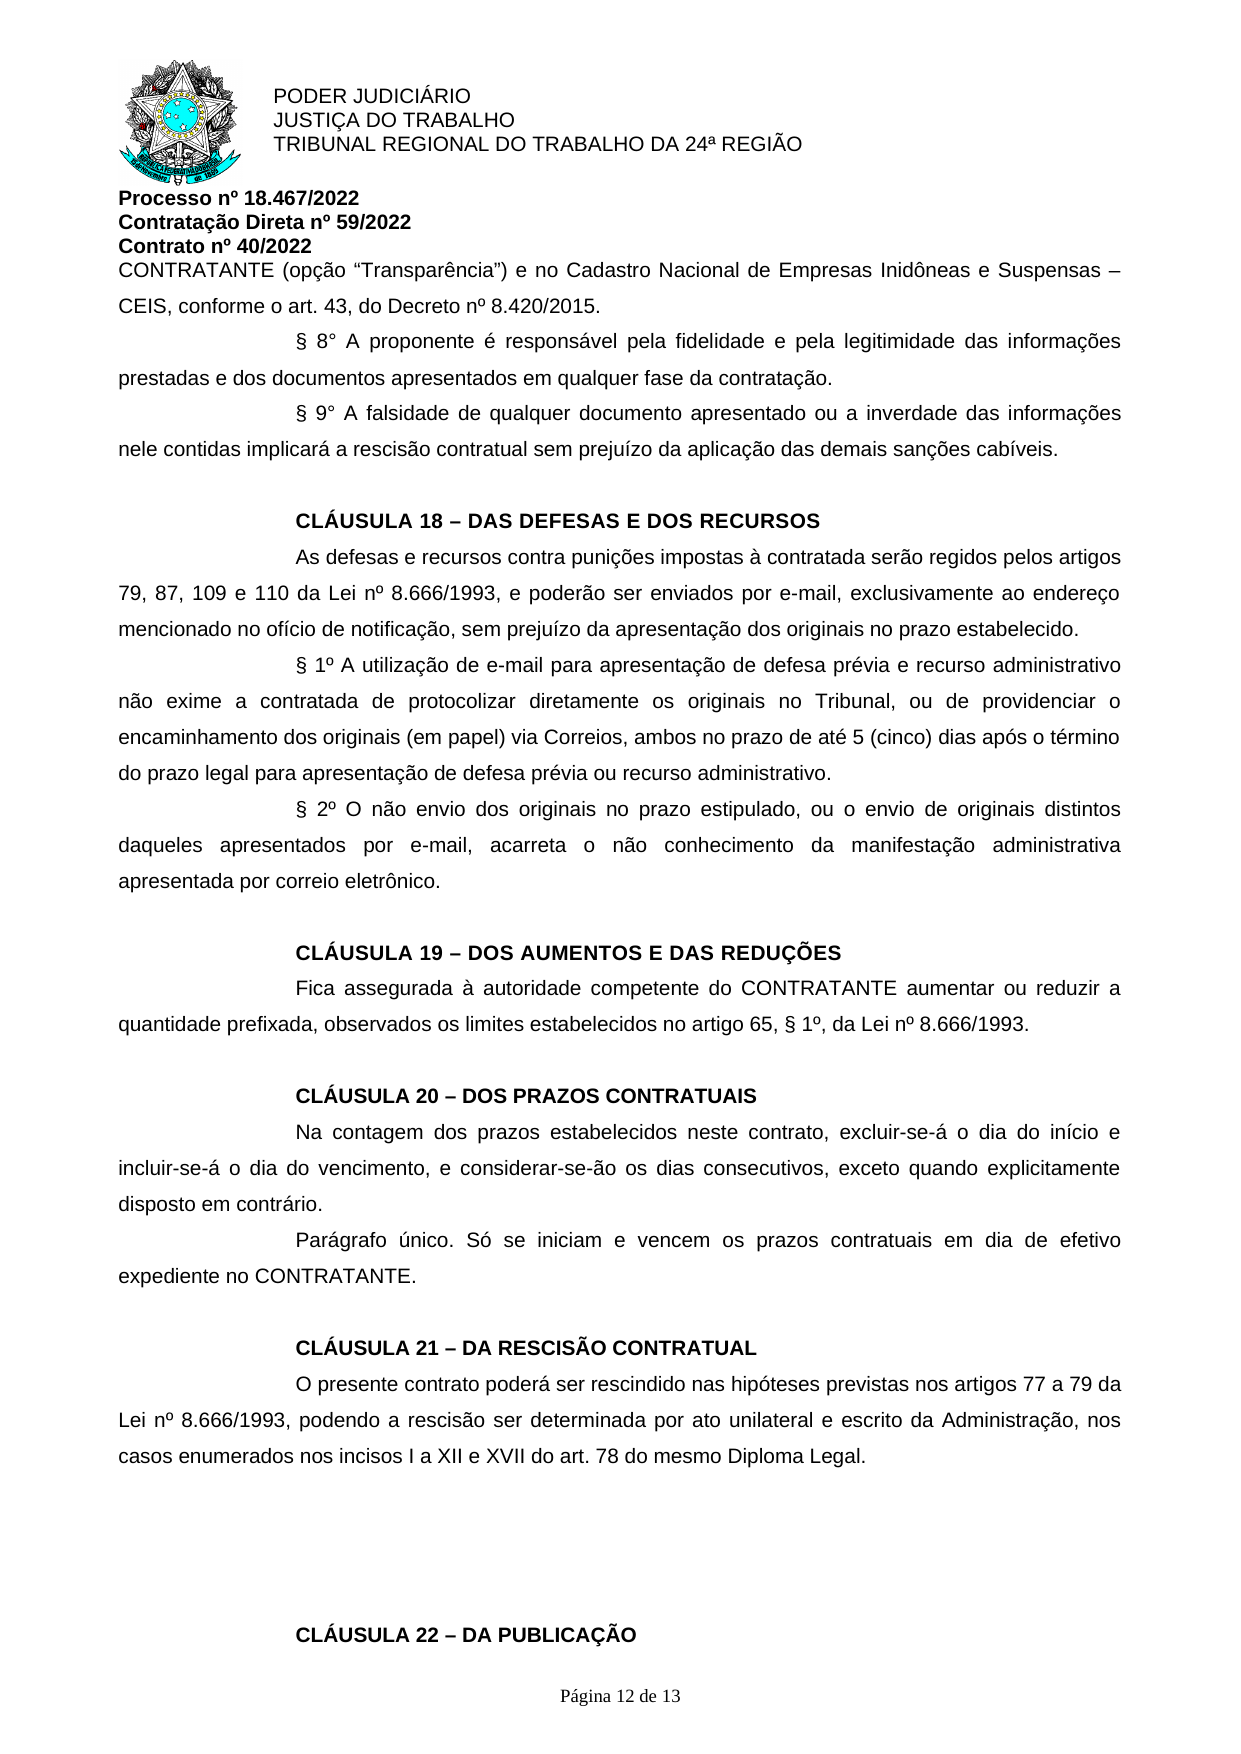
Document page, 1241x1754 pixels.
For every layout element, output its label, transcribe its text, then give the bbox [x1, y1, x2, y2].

text CLÁUSULA 20 – DOS PRAZOS CONTRATUAIS [118, 1084, 1122, 1108]
text O presente contrato poderá ser rescindido nas hipóteses previstas nos artigos 77 a 79 da Lei nº 8.666/1993, podendo a rescisão ser determinada por ato unilateral e escrito da Administração, nos casos enumerados nos incisos I a XII e XVII do art. 78 do mesmo Diploma Legal. [118, 1372, 1122, 1467]
text Parágrafo único. Só se iniciam e vencem os prazos contratuais em dia de efetivo expediente no CONTRATANTE. [118, 1228, 1122, 1288]
text § 8° A proponente é responsável pela fidelidade e pela legitimidade das informações prestadas e dos documentos apresentados em qualquer fase da contratação. [118, 329, 1122, 389]
text Na contagem dos prazos estabelecidos neste contrato, excluir-se-á o dia do início e incluir-se-á o dia do vencimento, e considerar-se-ão os dias consecutivos, exceto quando explicitamente disposto em contrário. [118, 1120, 1122, 1216]
picture [118, 59, 243, 186]
text As defesas e recursos contra punições impostas à contratada serão regidos pelos artigos 79, 87, 109 e 110 da Lei nº 8.666/1993, e poderão ser enviados por e-mail, exclusivamente ao endereço mencionado no ofício de notificação, sem prejuízo da apresentação dos originais no prazo estabelecido. [118, 545, 1122, 641]
text CLÁUSULA 18 – DAS DEFESAS E DOS RECURSOS [118, 509, 1119, 533]
text CLÁUSULA 22 – DA PUBLICAÇÃO [118, 1623, 1122, 1647]
text CLÁUSULA 19 – DOS AUMENTOS E DAS REDUÇÕES [118, 940, 1119, 964]
text CLÁUSULA 21 – DA RESCISÃO CONTRATUAL [118, 1336, 1122, 1359]
text § 9° A falsidade de qualquer documento apresentado ou a inverdade das informações nele contidas implicará a rescisão contratual sem prejuízo da aplicação das demais sanções cabíveis. [118, 401, 1122, 461]
text CONTRATANTE (opção “Transparência”) e no Cadastro Nacional de Empresas Inidôneas e Suspensas – CEIS, conforme o art. 43, do Decreto nº 8.420/2015. [118, 257, 1122, 317]
text Fica assegurada à autoridade competente do CONTRATANTE aumentar ou reduzir a quantidade prefixada, observados os limites estabelecidos no artigo 65, § 1º, da Lei nº 8.666/1993. [118, 976, 1122, 1036]
text § 2º O não envio dos originais no prazo estipulado, ou o envio de originais distintos daqueles apresentados por e-mail, acarreta o não conhecimento da manifestação administrativa apresentada por correio eletrônico. [118, 797, 1122, 892]
text § 1º A utilização de e-mail para apresentação de defesa prévia e recurso administrativo não exime a contratada de protocolizar diretamente os originais no Tribunal, ou de providenciar o encaminhamento dos originais (em papel) via Correios, ambos no prazo de até 5 (cinco) dias após o término do prazo legal para apresentação de defesa prévia ou recurso administrativo. [118, 653, 1122, 784]
